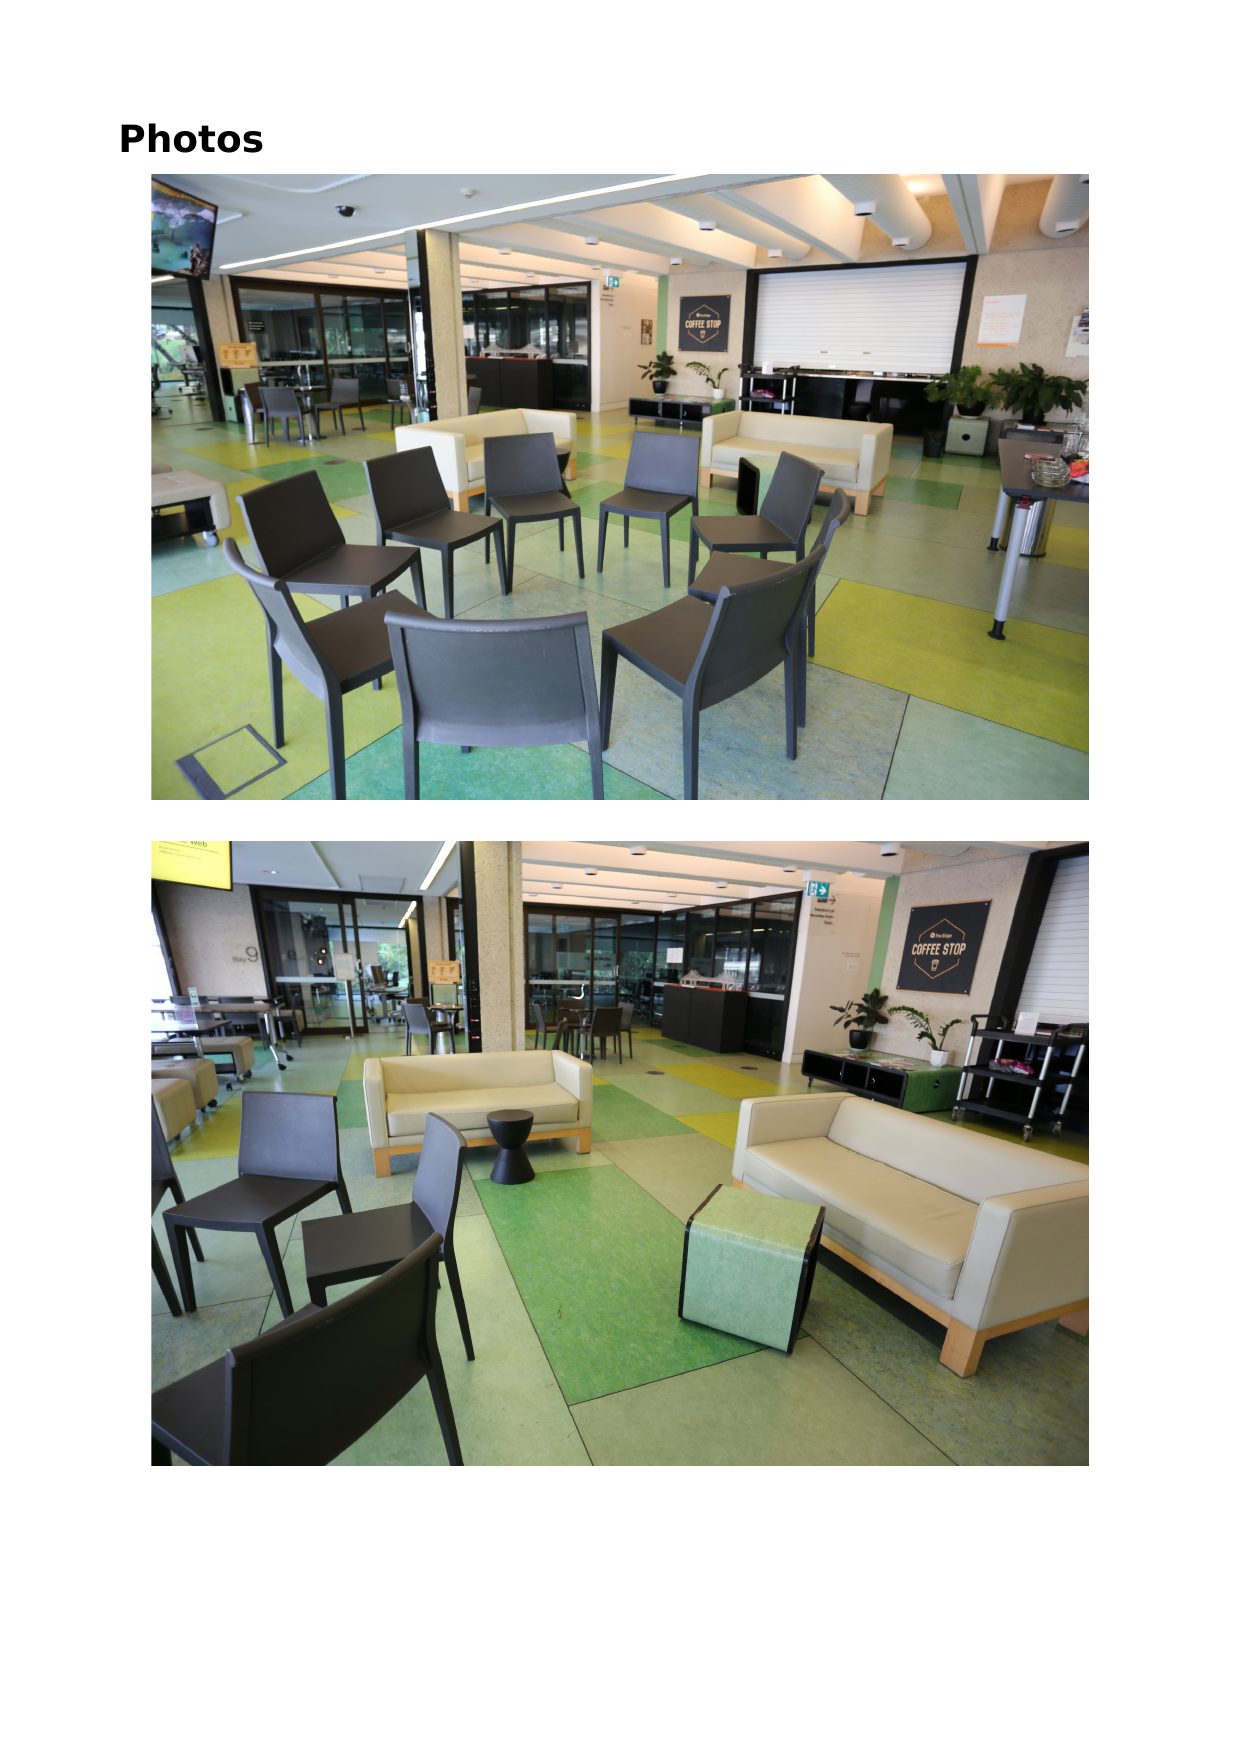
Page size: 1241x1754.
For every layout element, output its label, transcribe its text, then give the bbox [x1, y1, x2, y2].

picture [151, 174, 1089, 800]
picture [151, 841, 1089, 1466]
subtitle Photos [118, 118, 1122, 162]
